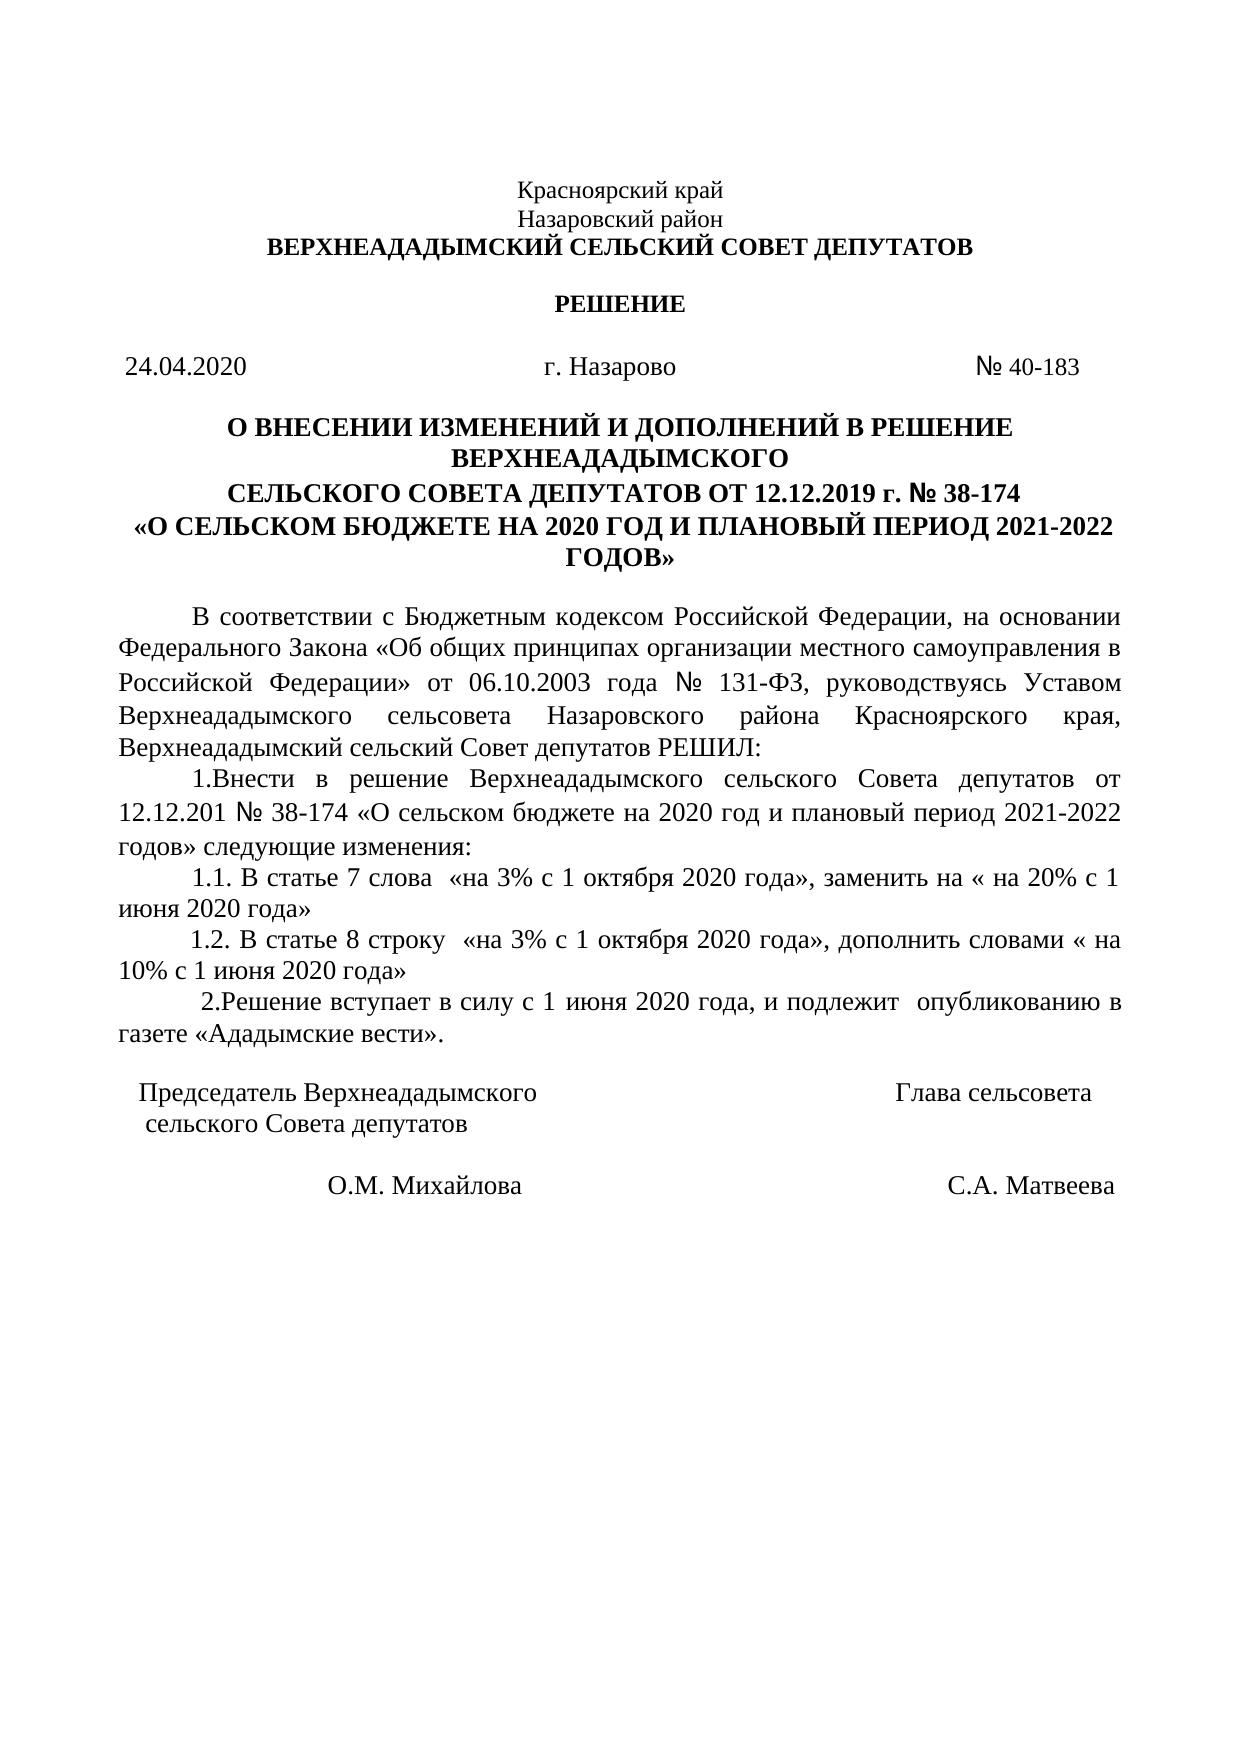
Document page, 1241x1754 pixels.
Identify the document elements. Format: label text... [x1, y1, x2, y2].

text 1.Внести в решение Верхнеададымского сельского Совета депутатов от 12.12.201 № 38-174 «О сельском бюджете на 2020 год и плановый период 2021-2022 годов» следующие изменения: [118, 762, 1122, 861]
text Председатель Верхнеададымского Глава сельсовета [118, 1076, 1122, 1107]
text 24.04.2020 г. Назарово № 40-183 [118, 346, 1122, 383]
text Красноярский край [118, 175, 1122, 204]
text РЕШЕНИЕ [118, 289, 1122, 318]
text 1.1. В статье 7 слова «на 3% с 1 октября 2020 года», заменить на « на 20% с 1 июня 2020 года» [118, 861, 1122, 923]
text сельского Совета депутатов [118, 1107, 1122, 1138]
text Назаровский район [118, 204, 1122, 232]
text 2.Решение вступает в силу с 1 июня 2020 года, и подлежит опубликованию в газете «Ададымские вести». [118, 986, 1122, 1048]
text В соответствии с Бюджетным кодексом Российской Федерации, на основании Федерального Закона «Об общих принципах организации местного самоуправления в Российской Федерации» от 06.10.2003 года № 131-ФЗ, руководствуясь Уставом Верхнеададымского сельсовета Назаровского района Красноярского края, Верхнеададымский сельский Совет депутатов РЕШИЛ: [118, 600, 1122, 762]
text ВЕРХНЕАДАДЫМСКИЙ СЕЛЬСКИЙ СОВЕТ ДЕПУТАТОВ [118, 232, 1122, 261]
text О.М. Михайлова С.А. Матвеева [118, 1169, 1122, 1200]
text «О СЕЛЬСКОМ БЮДЖЕТЕ НА 2020 ГОД И ПЛАНОВЫЙ ПЕРИОД 2021-2022 ГОДОВ» [118, 510, 1122, 572]
text СЕЛЬСКОГО СОВЕТА ДЕПУТАТОВ ОТ 12.12.2019 г. № 38-174 [118, 473, 1122, 510]
text 1.2. В статье 8 строку «на 3% с 1 октября 2020 года», дополнить словами « на 10% с 1 июня 2020 года» [118, 923, 1122, 986]
text О ВНЕСЕНИИ ИЗМЕНЕНИЙ И ДОПОЛНЕНИЙ В РЕШЕНИЕ ВЕРХНЕАДАДЫМСКОГО [118, 411, 1122, 473]
